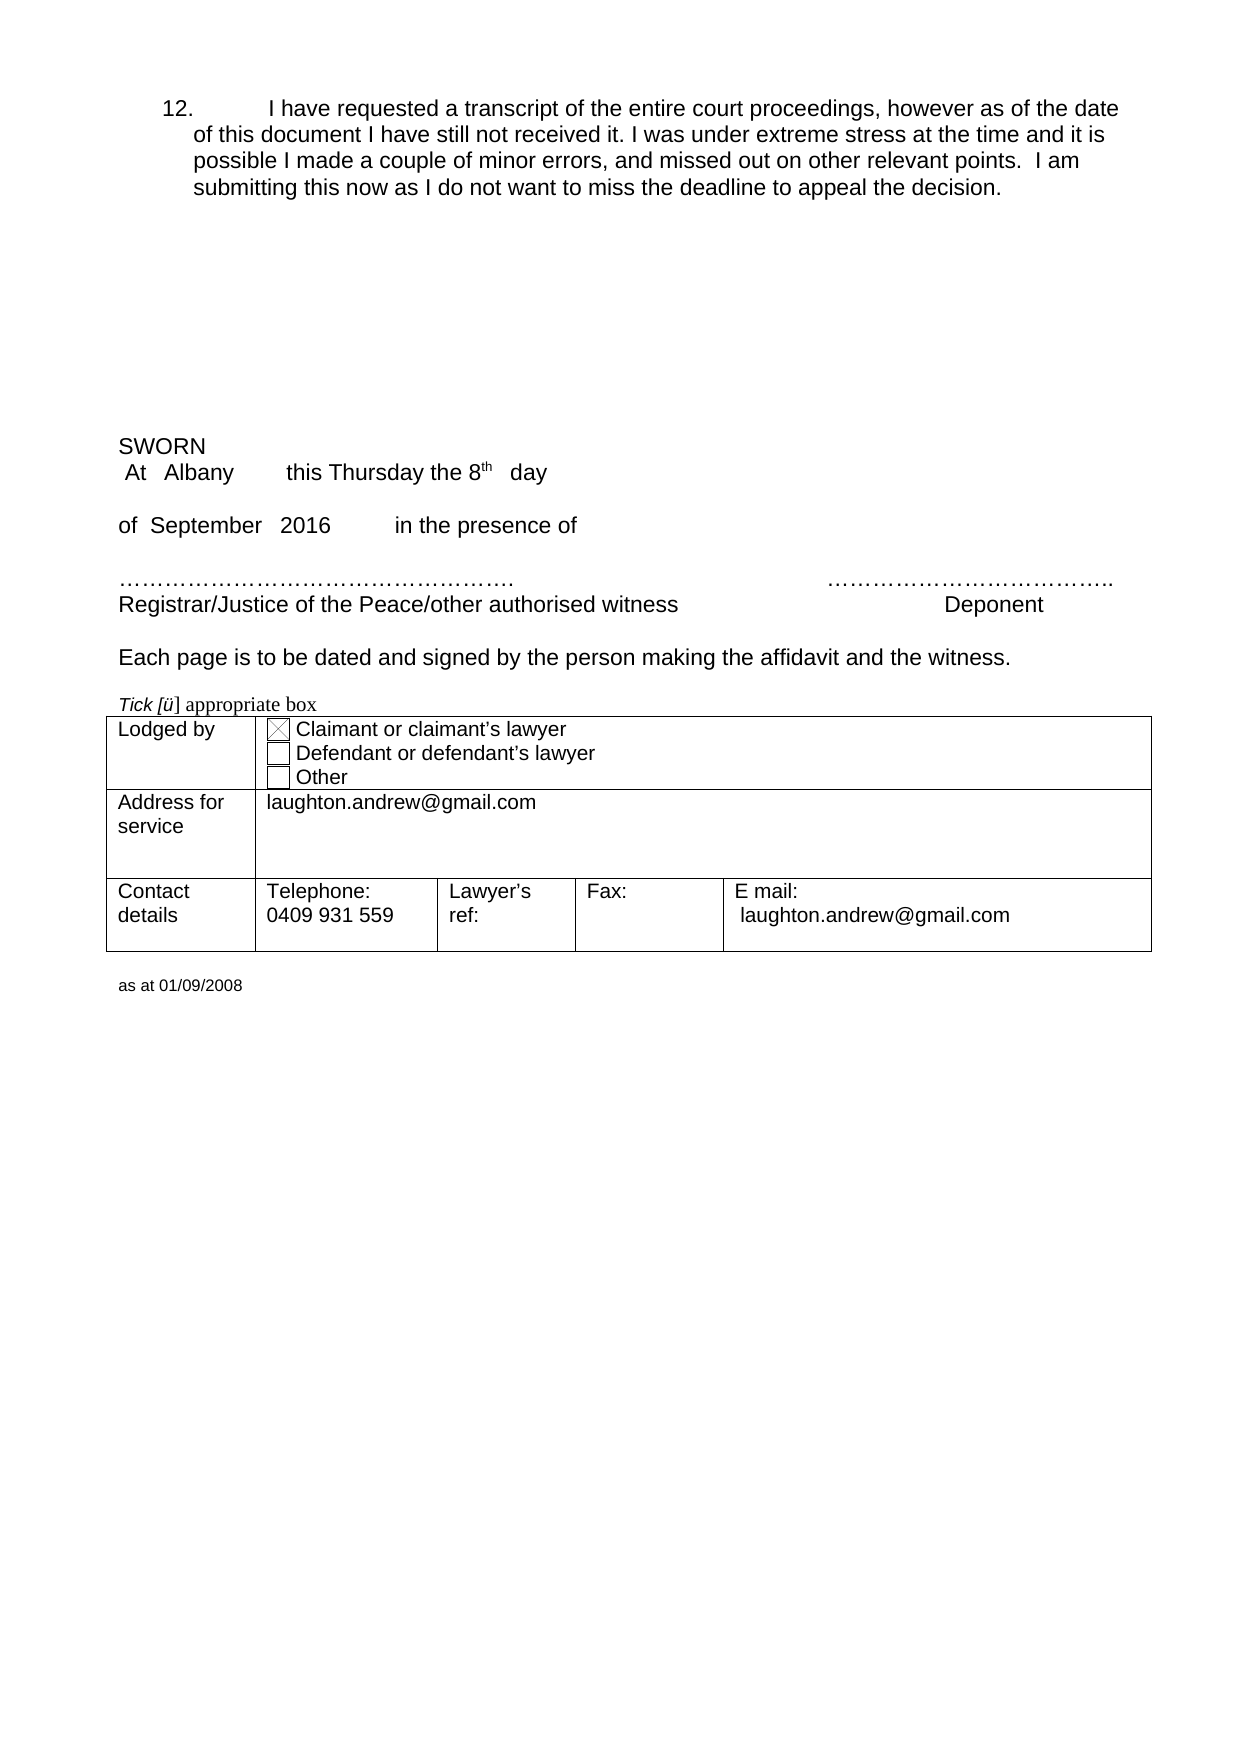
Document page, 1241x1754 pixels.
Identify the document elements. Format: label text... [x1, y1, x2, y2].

text Registrar/Justice of the Peace/other authorised witness Deponent [118, 591, 1134, 617]
table_cell Contact details [107, 879, 255, 951]
table_header Claimant or claimant’s lawyer Defendant or defendant’s lawyer Other [256, 717, 1151, 789]
text Each page is to be dated and signed by the person making the affidavit and the witness. [118, 644, 1134, 670]
table_cell laughton.andrew@gmail.com [256, 790, 1151, 878]
table_cell Fax: [576, 879, 723, 951]
table_cell Address for service [107, 790, 255, 878]
text ……………………………………………. ……………………………….. [118, 564, 1134, 591]
table_cell E mail: laughton.andrew@gmail.com [724, 879, 1151, 951]
table_cell Telephone: 0409 931 559 [256, 879, 437, 951]
text of September 2016 in the presence of [118, 512, 1134, 538]
list I have requested a transcript of the entire court proceedings, however as of the date of this document I have still not received it. I was under extreme stress at the time and it is possible I made a couple of minor errors, and missed out on other relevant points. I am submitting this now as I do not want to miss the deadline to appeal the decision. [156, 94, 1134, 200]
table_cell Lawyer’s ref: [438, 879, 575, 951]
table_header Lodged by [107, 717, 255, 789]
text Tick [ü] appropriate box [118, 692, 1134, 716]
text At Albany this Thursday the 8th day [118, 459, 1134, 486]
text as at 01/09/2008 [118, 976, 1134, 995]
